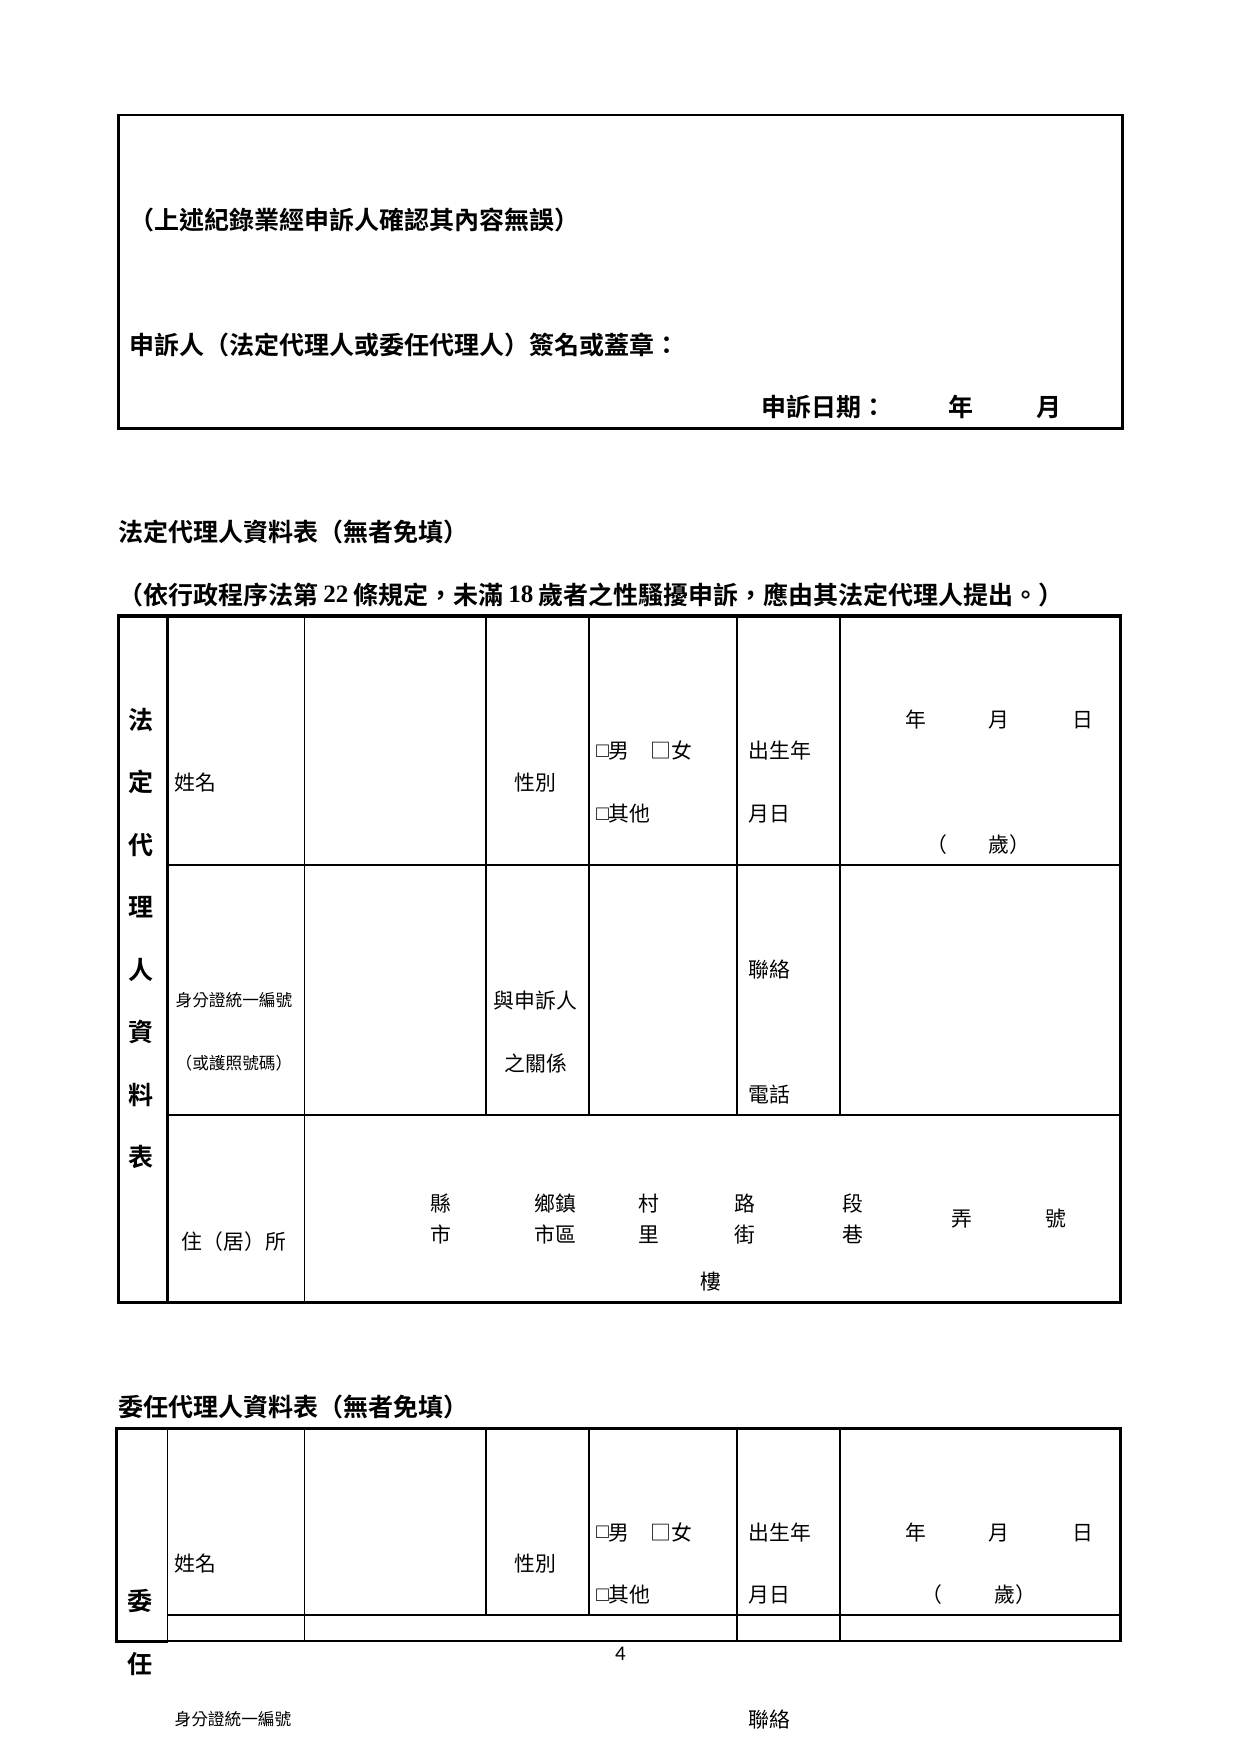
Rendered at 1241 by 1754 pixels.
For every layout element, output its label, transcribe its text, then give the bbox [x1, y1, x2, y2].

text 法定代理人資料表（無者免填） [118, 489, 1122, 552]
table_cell [841, 866, 1119, 1114]
table_cell （上述紀錄業經申訴人確認其內容無誤） 申訴人（法定代理人或委任代理人）簽名或蓋章： 申訴日期： 年 月 [120, 116, 1121, 427]
table_cell 聯絡 電話 [738, 1616, 839, 1640]
table_cell 與申訴人之關係 [487, 866, 588, 1114]
table_header 委任代理人資料 [118, 1430, 167, 1640]
table_cell 聯絡 電話 [738, 866, 839, 1114]
table_header 出生年月日 [738, 618, 839, 864]
table_cell 縣市 鄉鎮市區 村里 路街 段巷 弄 號 樓 [305, 1116, 1119, 1301]
table_header 姓名 [169, 618, 304, 864]
table_header 年 月 日 （ 歲） [841, 618, 1119, 864]
table_header 出生年月日 [738, 1430, 839, 1614]
table_cell 住（居）所 [169, 1116, 304, 1301]
text （依行政程序法第22條規定，未滿18歲者之性騷擾申訴，應由其法定代理人提出。） [118, 552, 1122, 614]
text 委任代理人資料表（無者免填） [118, 1364, 1122, 1427]
table_header 性別 [487, 618, 588, 864]
table_cell 身分證統一編號（或護照號碼） [168, 1616, 304, 1640]
table_header □男 □女 □其他 [590, 618, 736, 864]
table_header [305, 1430, 485, 1614]
table_header 姓名 [168, 1430, 304, 1614]
table_cell [305, 1616, 736, 1640]
table_cell [841, 1616, 1119, 1640]
table_cell [305, 866, 485, 1114]
table_header 法定代理人資料表 [120, 618, 166, 1301]
table_header [305, 618, 485, 864]
table_cell 身分證統一編號（或護照號碼） [169, 866, 304, 1114]
table_cell [590, 866, 736, 1114]
table_header 性別 [487, 1430, 588, 1614]
table_header 年 月 日 （ 歲） [841, 1430, 1119, 1614]
table_header □男 □女 □其他 [590, 1430, 736, 1614]
